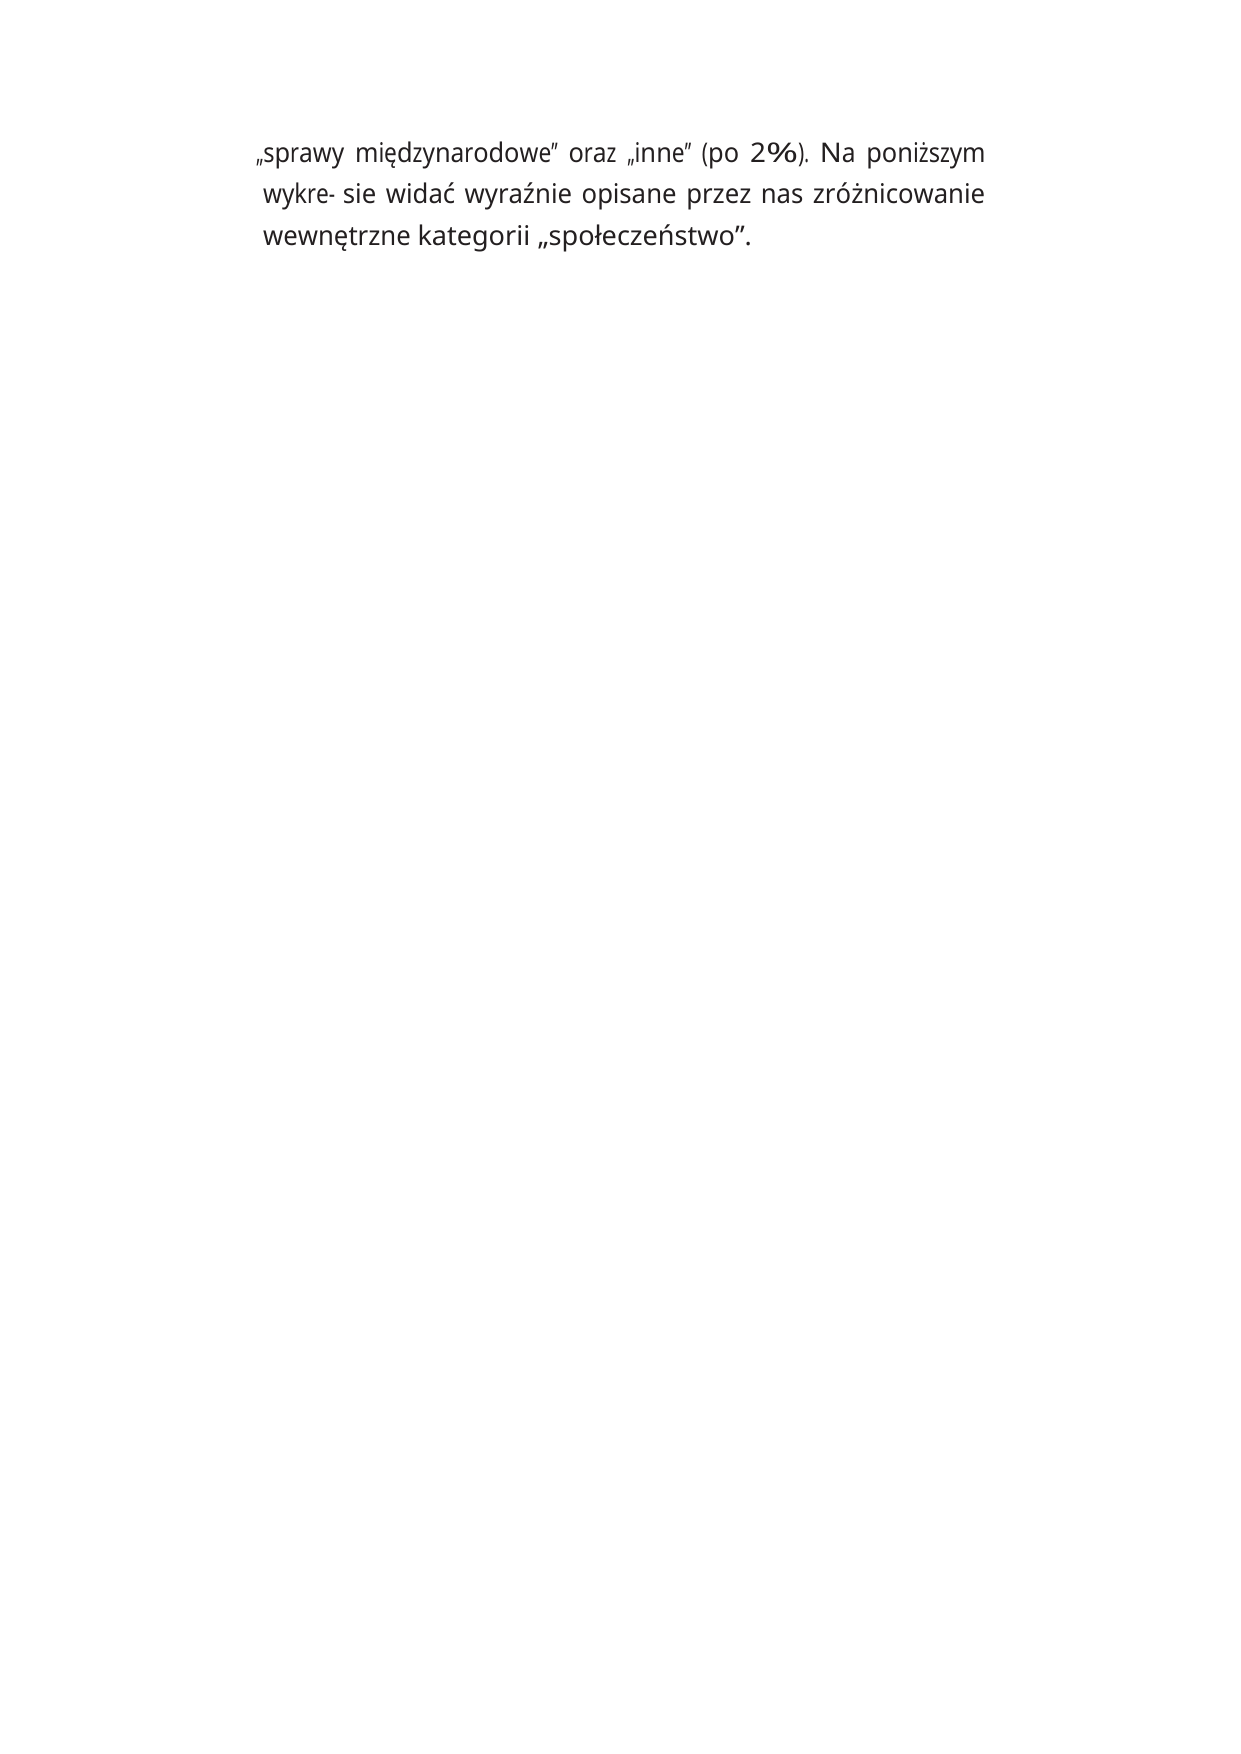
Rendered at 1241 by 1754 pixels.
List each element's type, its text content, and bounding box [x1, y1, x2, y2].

text „sprawy międzynarodowe” oraz „inne” (po 2%). Na poniższym wykre- sie widać wyraźnie opisane przez nas zróżnicowanie wewnętrzne kategorii „społeczeństwo”. [256, 133, 986, 253]
